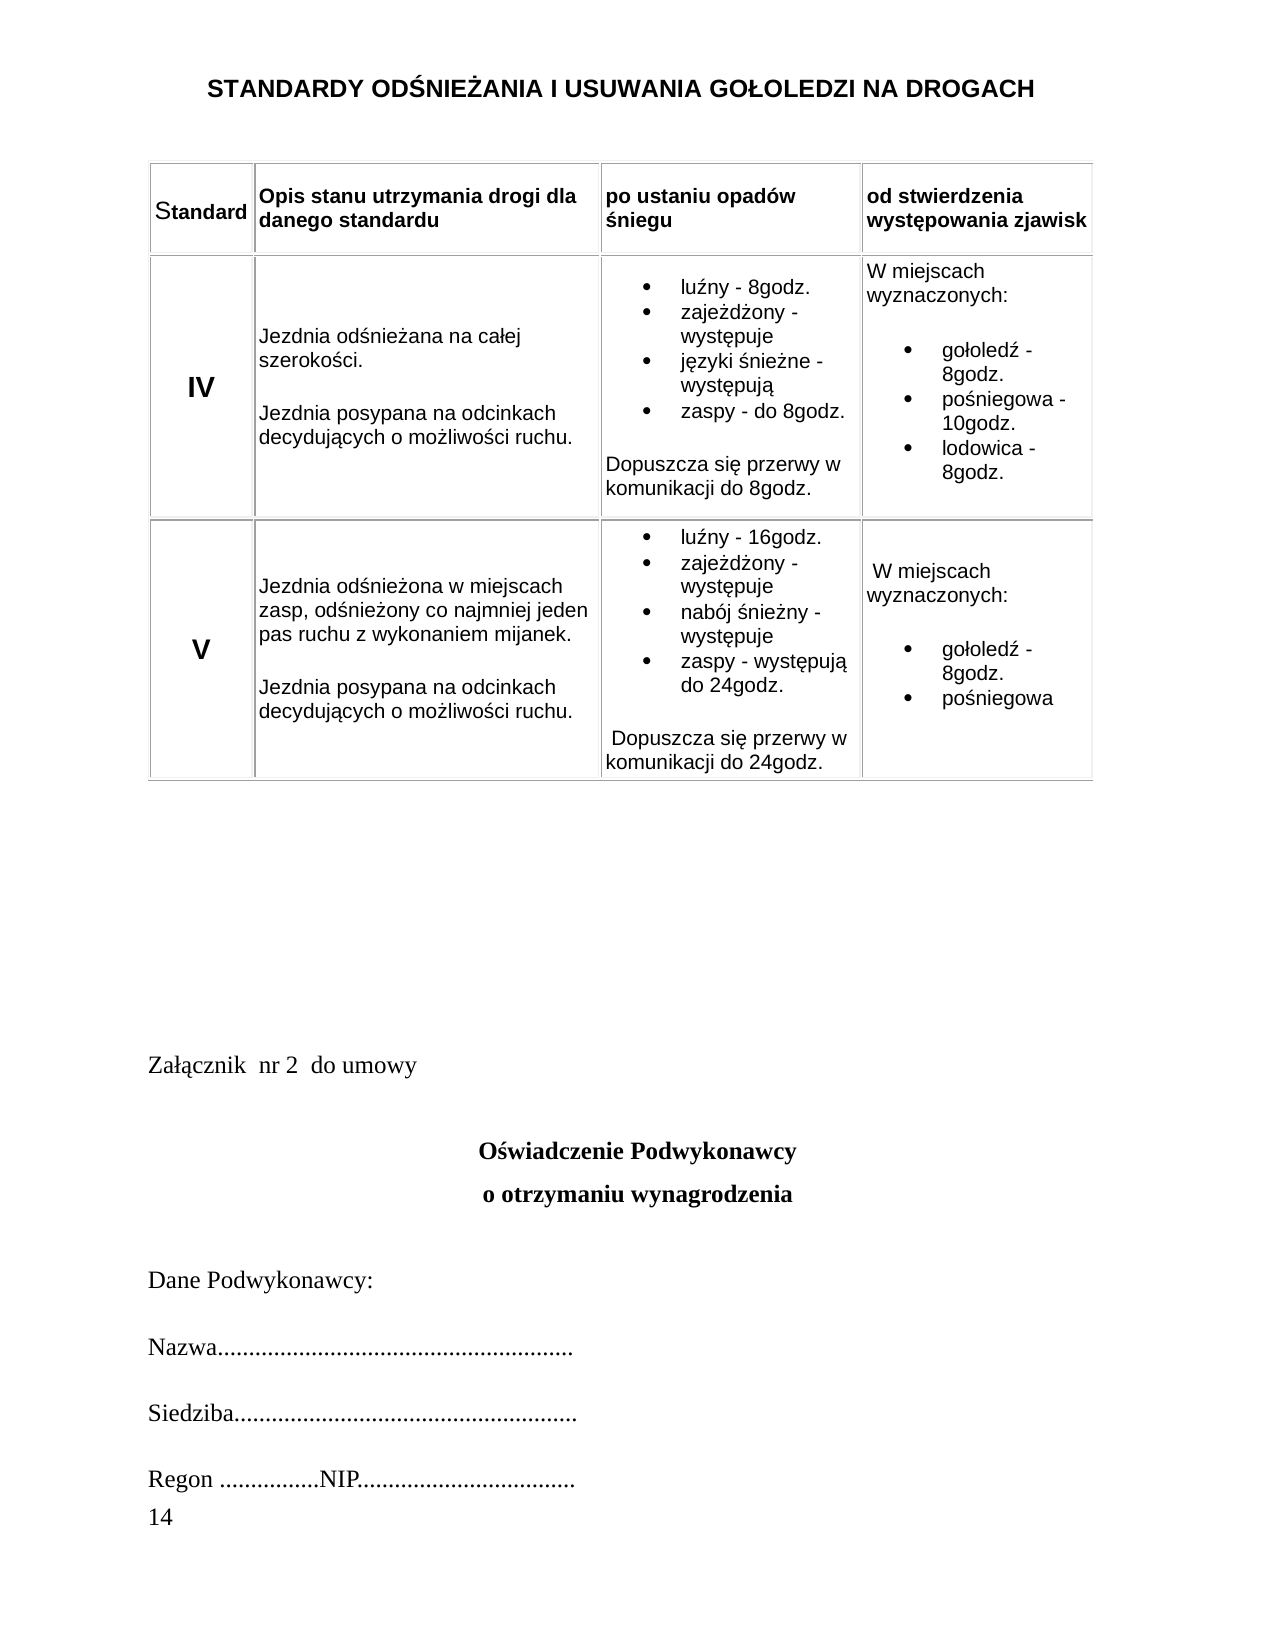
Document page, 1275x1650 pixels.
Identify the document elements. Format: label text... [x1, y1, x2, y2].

text o otrzymaniu wynagrodzenia [148, 1179, 1127, 1208]
text Oświadczenie Podwykonawcy [148, 1136, 1127, 1165]
text Załącznik nr 2 do umowy [148, 1050, 1127, 1079]
text Dane Podwykonawcy: [148, 1266, 1127, 1294]
text Siedziba....................................................... [148, 1398, 1127, 1426]
text Nazwa......................................................... [148, 1332, 1127, 1360]
text Regon ................NIP................................... [148, 1464, 1127, 1492]
